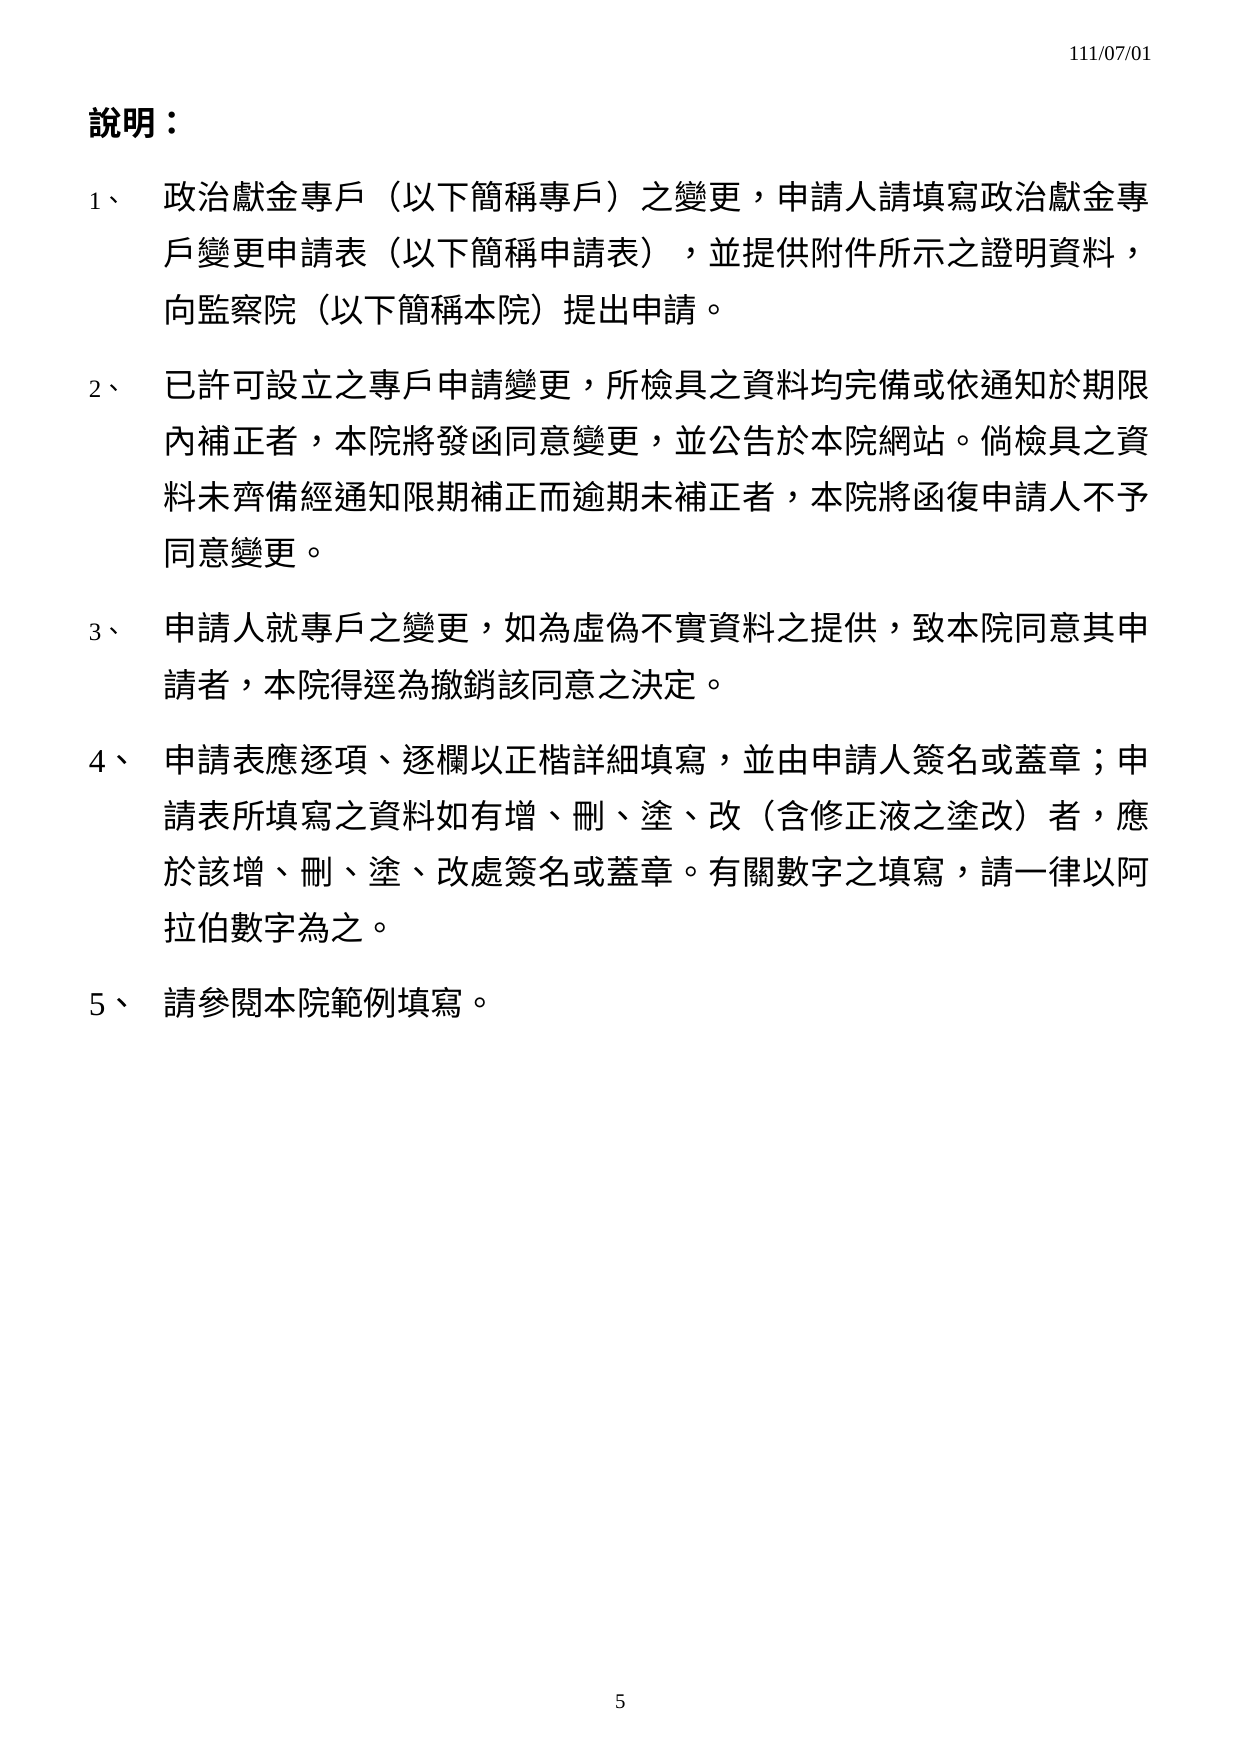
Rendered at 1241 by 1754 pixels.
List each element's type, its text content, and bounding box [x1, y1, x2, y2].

text 說明： [89, 96, 1152, 146]
list 政治獻金專戶（以下簡稱專戶）之變更，申請人請填寫政治獻金專戶變更申請表（以下簡稱申請表），並提供附件所示之證明資料，向監察院（以下簡稱本院）提出申請。 [89, 164, 1152, 333]
list 申請表應逐項、逐欄以正楷詳細填寫，並由申請人簽名或蓋章；申請表所填寫之資料如有增、刪、塗、改（含修正液之塗改）者，應於該增、刪、塗、改處簽名或蓋章。有關數字之填寫，請一律以阿拉伯數字為之。 [89, 727, 1152, 952]
list 申請人就專戶之變更，如為虛偽不實資料之提供，致本院同意其申請者，本院得逕為撤銷該同意之決定。 [89, 596, 1152, 708]
list 已許可設立之專戶申請變更，所檢具之資料均完備或依通知於期限內補正者，本院將發函同意變更，並公告於本院網站。倘檢具之資料未齊備經通知限期補正而逾期未補正者，本院將函復申請人不予同意變更。 [89, 352, 1152, 577]
list 請參閱本院範例填寫。 [89, 971, 1152, 1027]
